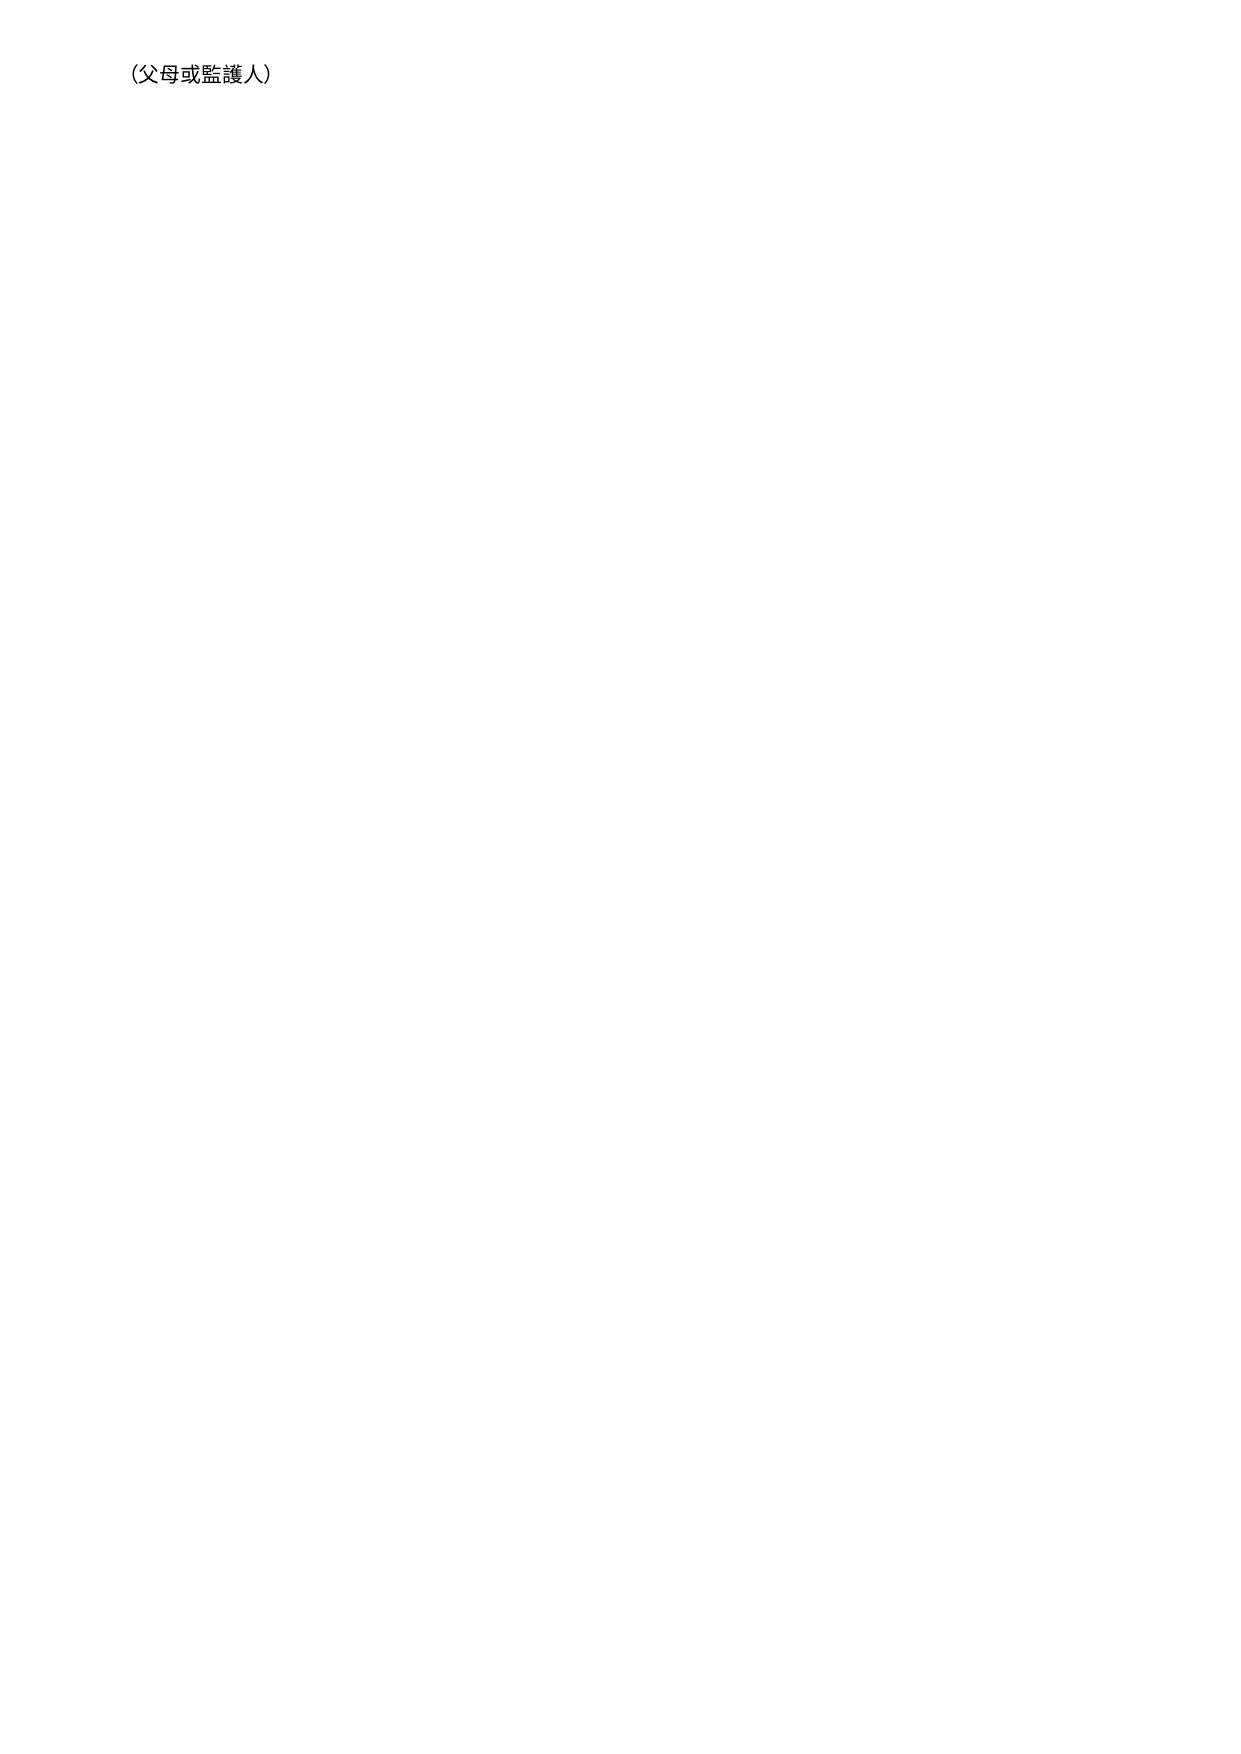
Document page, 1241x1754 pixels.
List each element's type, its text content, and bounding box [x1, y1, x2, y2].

text （父母或監護人） [118, 59, 1152, 88]
